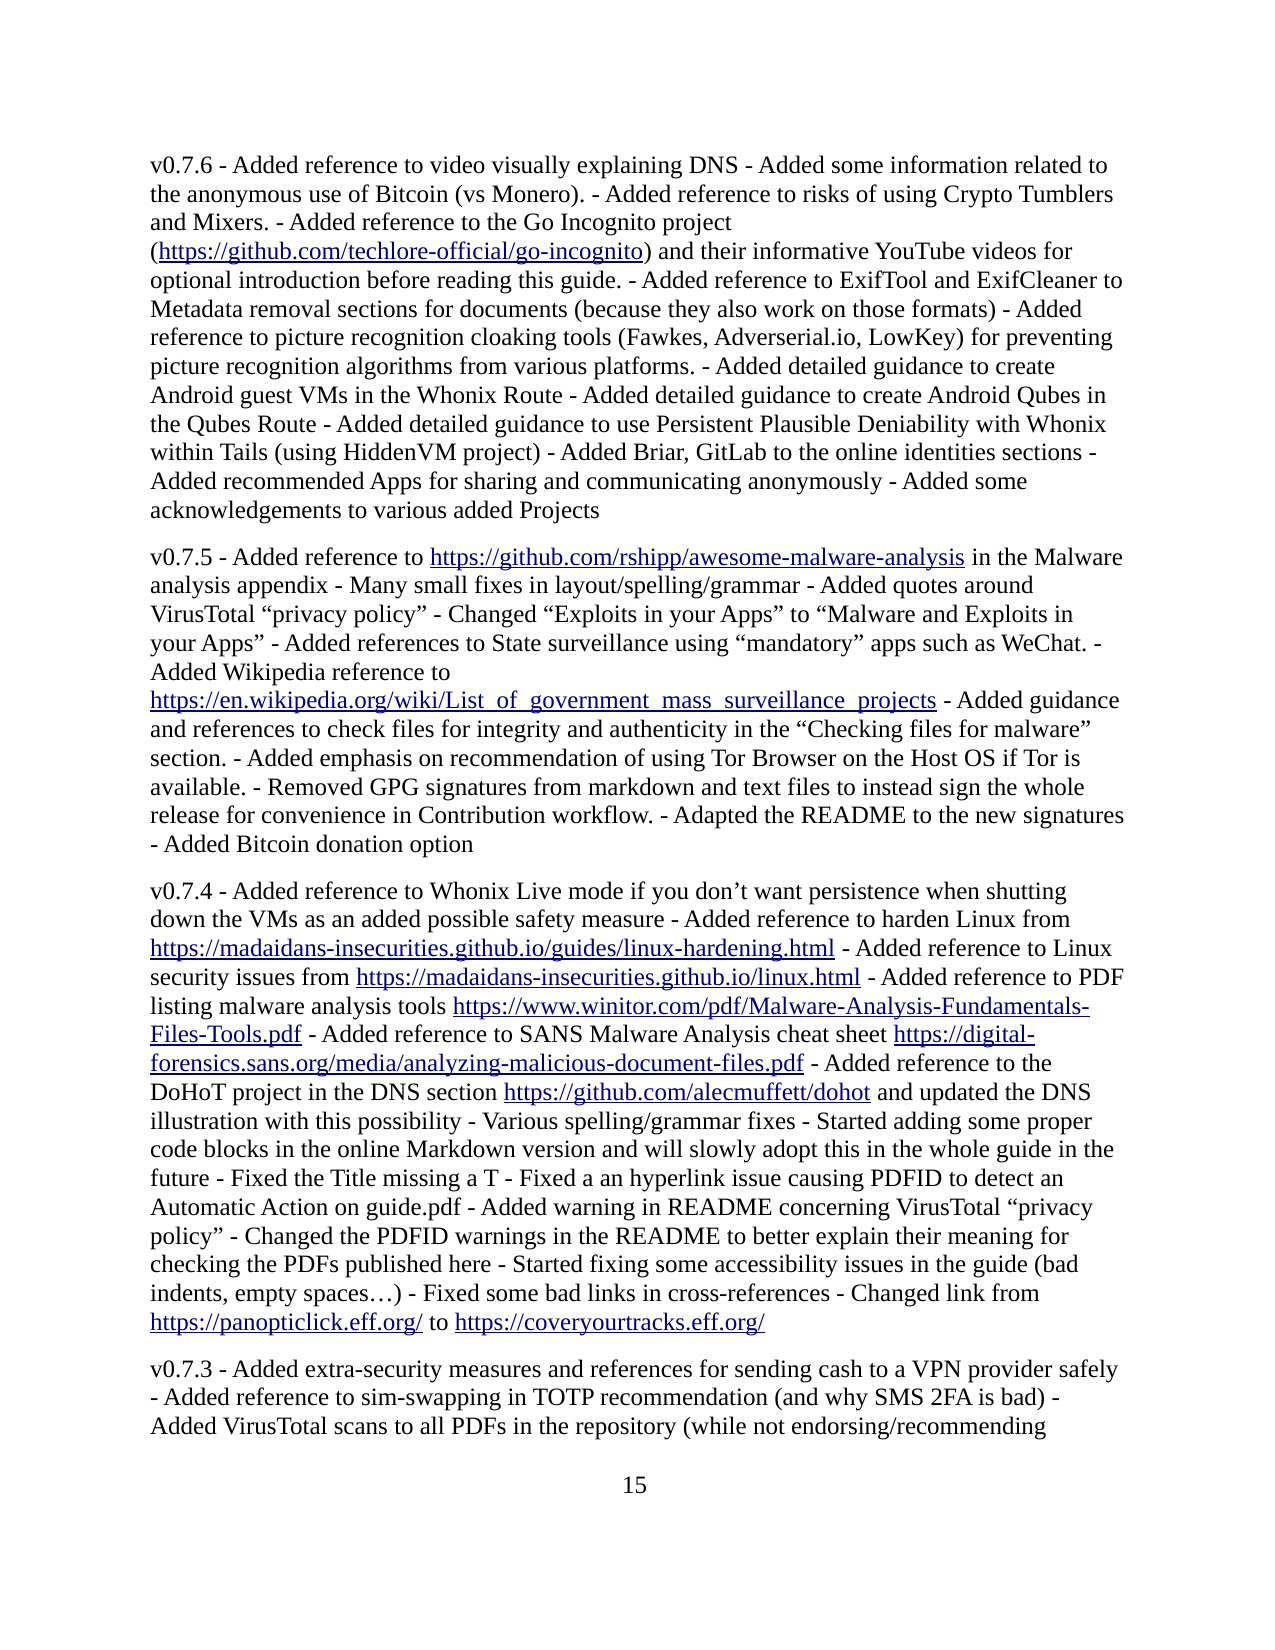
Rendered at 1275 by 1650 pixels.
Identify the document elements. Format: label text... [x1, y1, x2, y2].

text v0.7.6 - Added reference to video visually explaining DNS - Added some information related to the anonymous use of Bitcoin (vs Monero). - Added reference to risks of using Crypto Tumblers and Mixers. - Added reference to the Go Incognito project (https://github.com/techlore-official/go-incognito) and their informative YouTube videos for optional introduction before reading this guide. - Added reference to ExifTool and ExifCleaner to Metadata removal sections for documents (because they also work on those formats) - Added reference to picture recognition cloaking tools (Fawkes, Adverserial.io, LowKey) for preventing picture recognition algorithms from various platforms. - Added detailed guidance to create Android guest VMs in the Whonix Route - Added detailed guidance to create Android Qubes in the Qubes Route - Added detailed guidance to use Persistent Plausible Deniability with Whonix within Tails (using HiddenVM project) - Added Briar, GitLab to the online identities sections - Added recommended Apps for sharing and communicating anonymously - Added some acknowledgements to various added Projects [150, 150, 1125, 524]
text v0.7.4 - Added reference to Whonix Live mode if you don’t want persistence when shutting down the VMs as an added possible safety measure - Added reference to harden Linux from https://madaidans-insecurities.github.io/guides/linux-hardening.html - Added reference to Linux security issues from https://madaidans-insecurities.github.io/linux.html - Added reference to PDF listing malware analysis tools https://www.winitor.com/pdf/Malware-Analysis-Fundamentals-Files-Tools.pdf - Added reference to SANS Malware Analysis cheat sheet https://digital-forensics.sans.org/media/analyzing-malicious-document-files.pdf - Added reference to the DoHoT project in the DNS section https://github.com/alecmuffett/dohot and updated the DNS illustration with this possibility - Various spelling/grammar fixes - Started adding some proper code blocks in the online Markdown version and will slowly adopt this in the whole guide in the future - Fixed the Title missing a T - Fixed a an hyperlink issue causing PDFID to detect an Automatic Action on guide.pdf - Added warning in README concerning VirusTotal “privacy policy” - Changed the PDFID warnings in the README to better explain their meaning for checking the PDFs published here - Started fixing some accessibility issues in the guide (bad indents, empty spaces…) - Fixed some bad links in cross-references - Changed link from https://panopticlick.eff.org/ to https://coveryourtracks.eff.org/ [150, 876, 1125, 1336]
text v0.7.3 - Added extra-security measures and references for sending cash to a VPN provider safely - Added reference to sim-swapping in TOTP recommendation (and why SMS 2FA is bad) - Added VirusTotal scans to all PDFs in the repository (while not endorsing/recommending [150, 1354, 1125, 1440]
text v0.7.5 - Added reference to https://github.com/rshipp/awesome-malware-analysis in the Malware analysis appendix - Many small fixes in layout/spelling/grammar - Added quotes around VirusTotal “privacy policy” - Changed “Exploits in your Apps” to “Malware and Exploits in your Apps” - Added references to State surveillance using “mandatory” apps such as WeChat. - Added Wikipedia reference to https://en.wikipedia.org/wiki/List_of_government_mass_surveillance_projects - Added guidance and references to check files for integrity and authenticity in the “Checking files for malware” section. - Added emphasis on recommendation of using Tor Browser on the Host OS if Tor is available. - Removed GPG signatures from markdown and text files to instead sign the whole release for convenience in Contribution workflow. - Adapted the README to the new signatures - Added Bitcoin donation option [150, 542, 1125, 858]
